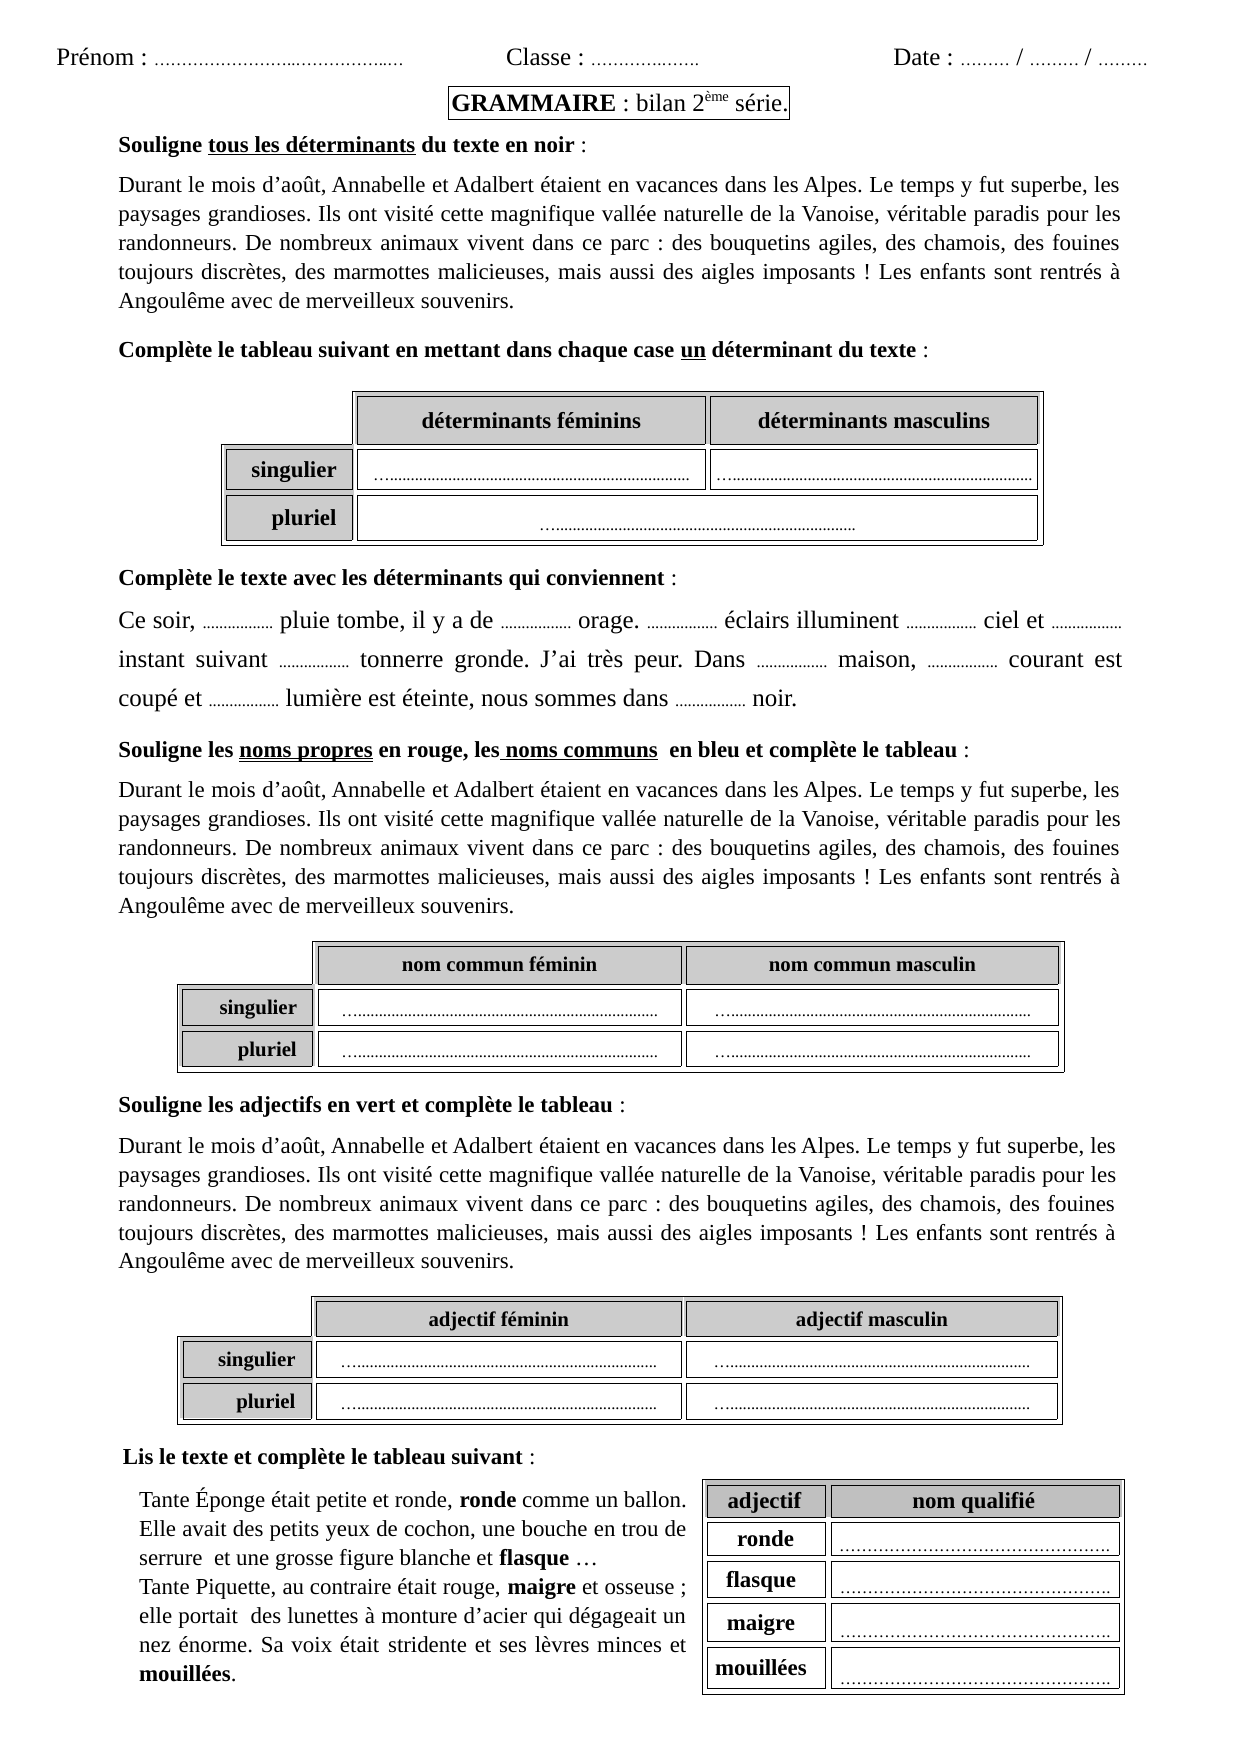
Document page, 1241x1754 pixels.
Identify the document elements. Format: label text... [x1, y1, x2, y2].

table_cell …........................................................................ [684, 1025, 1061, 1066]
table_cell pluriel [224, 489, 354, 540]
table_cell …........................................................................ [355, 489, 1040, 540]
table_header nom qualifié [828, 1480, 1122, 1517]
text Complète le texte avec les déterminants qui conviennent : [118, 564, 1122, 591]
table_header nom commun féminin [315, 942, 684, 984]
table_cell …........................................................................ [708, 444, 1040, 489]
table_cell …........................................................................ [315, 1025, 684, 1066]
list Souligne les noms propres en rouge, les noms communs en bleu et complète le tableau : [118, 736, 1117, 762]
table_cell …………………………………………. [828, 1517, 1122, 1555]
table_header Classe : ………….……. [423, 42, 781, 71]
text Souligne tous les déterminants du texte en noir : [118, 131, 1122, 157]
text Durant le mois d’août, Annabelle et Adalbert étaient en vacances dans les Alpes. Le temps y fut superbe, les paysages grandioses. Ils ont visité cette magnifique vallée naturelle de la Vanoise, véritable paradis pour les randonneurs. De nombreux animaux vivent dans ce parc : des bouquetins agiles, des chamois, des fouines toujours discrètes, des marmottes malicieuses, mais aussi des aigles imposants ! Les enfants sont rentrés à Angoulême avec de merveilleux souvenirs. [118, 1132, 1117, 1274]
table_cell …........................................................................ [684, 1336, 1060, 1377]
table_header [224, 391, 352, 444]
text GRAMMAIRE : bilan 2ème série. [449, 88, 789, 116]
table_header Date : ……… / ……… / ……… [781, 42, 1159, 71]
list Souligne les adjectifs en vert et complète le tableau : [118, 1091, 1117, 1117]
table_cell singulier [180, 1336, 313, 1377]
text Lis le texte et complète le tableau suivant : [123, 1443, 1117, 1469]
table_cell …........................................................................ [684, 1377, 1060, 1418]
text Ce soir, ................. pluie tombe, il y a de ................. orage. ................. éclairs illuminent ................. ciel et ................. instant suivant ................. tonnerre gronde. J’ai très peur. Dans ................. maison, ................. courant est coupé et ................. lumière est éteinte, nous sommes dans ................. noir. [118, 605, 1122, 711]
text Complète le tableau suivant en mettant dans chaque case un déterminant du texte : [118, 336, 1117, 362]
table_header déterminants féminins [355, 392, 708, 444]
table_cell …........................................................................ [314, 1336, 683, 1377]
table_header déterminants masculins [708, 392, 1040, 444]
table_cell mouillées [705, 1641, 828, 1688]
table_cell …………………………………………. [828, 1597, 1122, 1641]
text Durant le mois d’août, Annabelle et Adalbert étaient en vacances dans les Alpes. Le temps y fut superbe, les paysages grandioses. Ils ont visité cette magnifique vallée naturelle de la Vanoise, véritable paradis pour les randonneurs. De nombreux animaux vivent dans ce parc : des bouquetins agiles, des chamois, des fouines toujours discrètes, des marmottes malicieuses, mais aussi des aigles imposants ! Les enfants sont rentrés à Angoulême avec de merveilleux souvenirs. [118, 777, 1122, 919]
table_cell …........................................................................ [315, 984, 684, 1025]
text [23, 88, 448, 116]
text Durant le mois d’août, Annabelle et Adalbert étaient en vacances dans les Alpes. Le temps y fut superbe, les paysages grandioses. Ils ont visité cette magnifique vallée naturelle de la Vanoise, véritable paradis pour les randonneurs. De nombreux animaux vivent dans ce parc : des bouquetins agiles, des chamois, des fouines toujours discrètes, des marmottes malicieuses, mais aussi des aigles imposants ! Les enfants sont rentrés à Angoulême avec de merveilleux souvenirs. [118, 172, 1122, 314]
table_cell …………………………………………. [828, 1555, 1122, 1597]
table_header [180, 1296, 311, 1336]
table_header nom commun masculin [684, 942, 1061, 984]
table_cell singulier [179, 984, 315, 1025]
table_cell …........................................................................ [314, 1377, 683, 1418]
table_header adjectif [705, 1480, 828, 1517]
table_cell pluriel [180, 1377, 313, 1418]
table_cell …………………………………………. [828, 1641, 1122, 1688]
table_header Tante Éponge était petite et ronde, ronde comme un ballon. Elle avait des petits yeux de cochon, une bouche en trou de serrure et une grosse figure blanche et flasque … Tante Piquette, au contraire était rouge, maigre et osseuse ; elle portait des lunettes à monture d’acier qui dégageait un nez énorme. Sa voix était stridente et ses lèvres minces et mouillées. [124, 1479, 702, 1688]
text [790, 88, 1216, 116]
table_cell …........................................................................ [355, 444, 708, 489]
table_header adjectif masculin [684, 1297, 1060, 1336]
table_cell singulier [224, 444, 354, 489]
table_header Prénom : ……………………..……………..… [56, 42, 423, 71]
table_cell pluriel [179, 1025, 315, 1066]
table_cell …........................................................................ [684, 984, 1061, 1025]
table_cell maigre [705, 1597, 828, 1641]
table_cell flasque [705, 1555, 828, 1597]
table_header [179, 941, 312, 984]
table_header adjectif féminin [314, 1297, 683, 1336]
table_cell ronde [705, 1517, 828, 1555]
